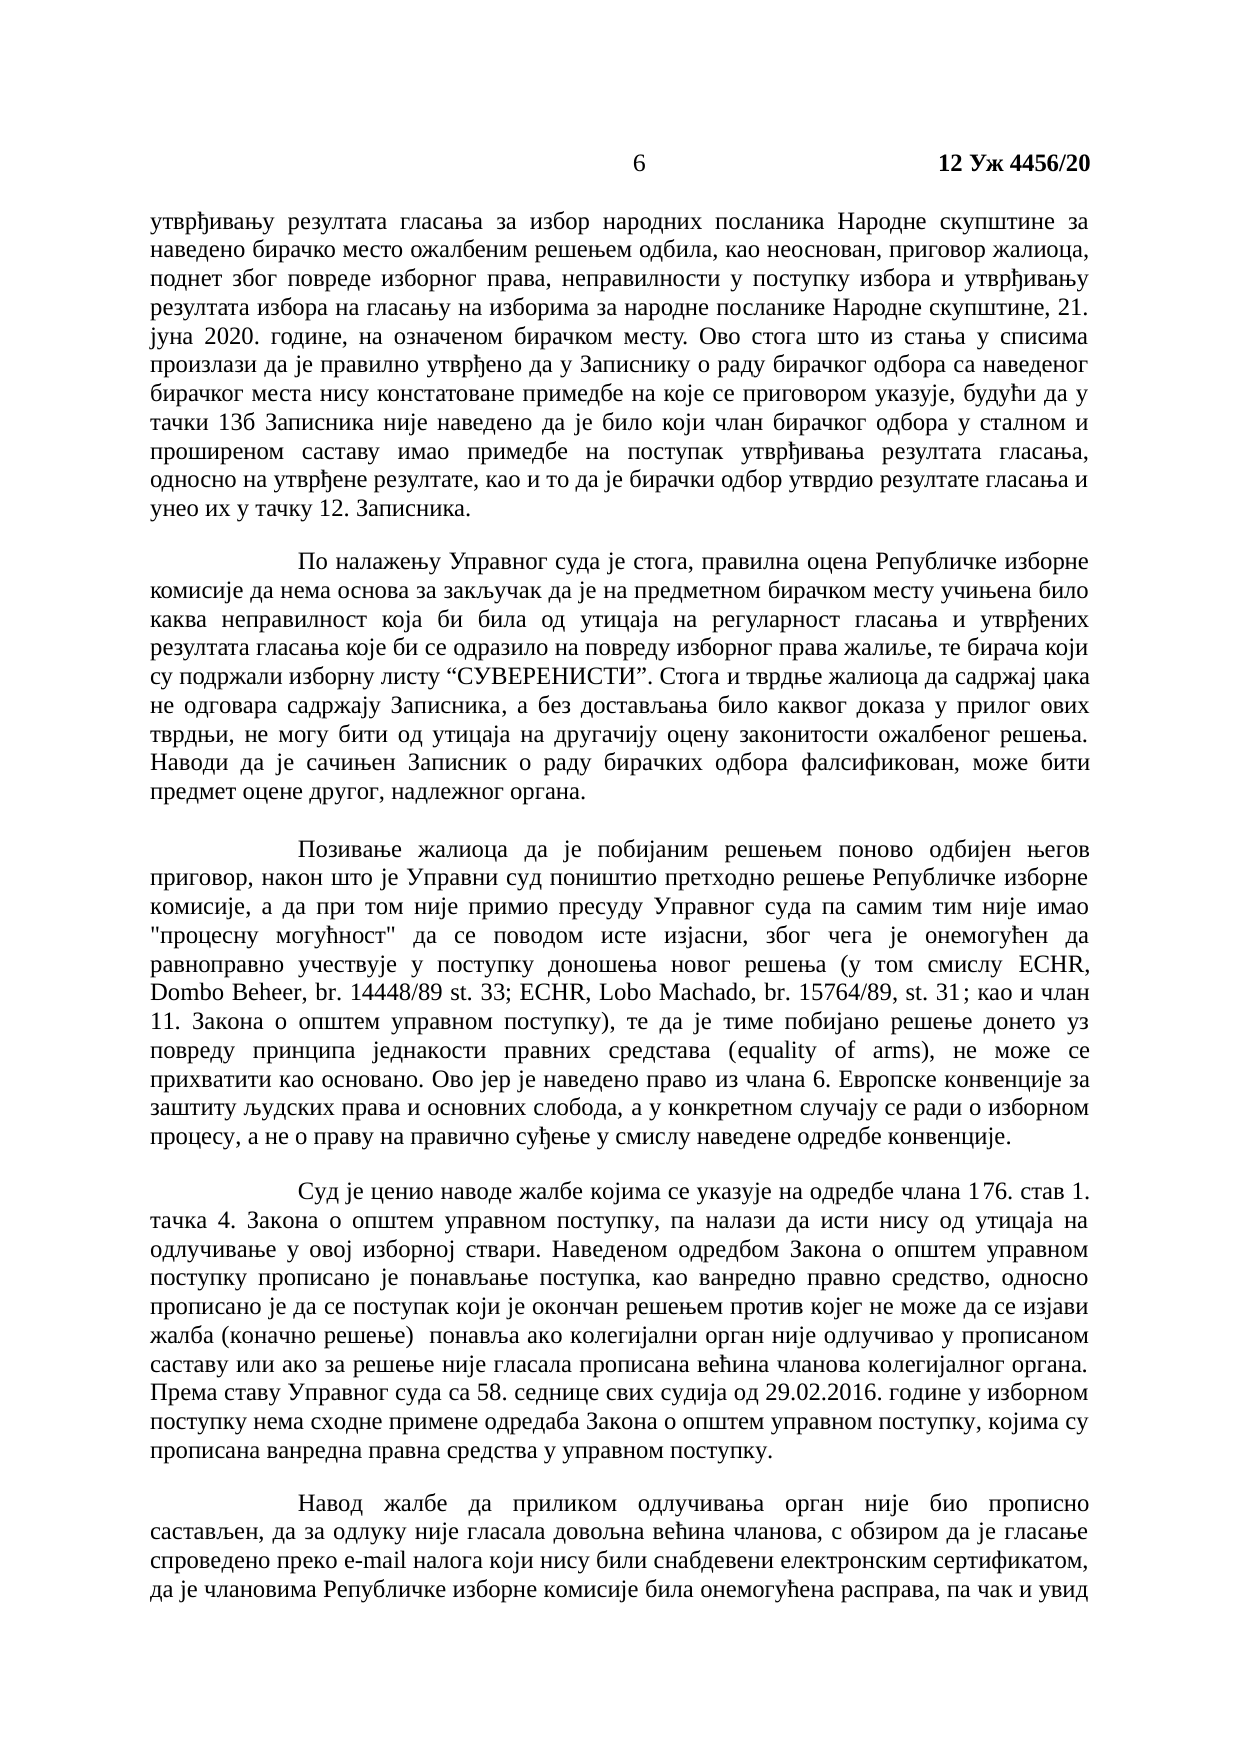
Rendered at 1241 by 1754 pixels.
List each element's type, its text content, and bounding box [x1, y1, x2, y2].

text Суд је ценио наводе жалбе којима се указује на одредбе члана 176. став 1. тачка 4. Закона о општем управном поступку, па налази да исти нису од утицаја на одлучивање у овој изборној ствари. Наведеном одредбом Закона о општем управном поступку прописано је понављање поступка, као ванредно правно средство, односно прописано је да се поступак који је окончан решењем против којег не може да се изјави жалба (коначно решење) понавља ако колегијални орган није одлучивао у прописаном саставу или ако за решење није гласала прописана већина чланова колегијалног органа. Према ставу Управног суда са 58. седнице свих судија од 29.02.2016. године у изборном поступку нема сходне примене одредаба Закона о општем управном поступку, којима су прописана ванредна правна средства у управном поступку. [150, 1176, 1090, 1464]
text По налажењу Управног суда је стога, правилна оцена Републичке изборне комисије да нема основа за закључак да је на предметном бирачком месту учињена било каква неправилност која би била од утицаја на регуларност гласања и утврђених резултата гласања које би се одразило на повреду изборног права жалиље, те бирача који су подржали изборну листу “СУВЕРЕНИСТИ”. Стога и тврдње жалиоца да садржај џака не одговара садржају Записника, а без достављања било каквог доказа у прилог ових тврдњи, не могу бити од утицаја на другачију оцену законитости ожалбеног решења. Наводи да је сачињен Записник о раду бирачких одбора фалсификован, може бити предмет оцене другог, надлежног органа. [150, 546, 1090, 805]
text Навод жалбе да приликом одлучивања орган није био прописно састављен, да за одлуку није гласала довољна већина чланова, с обзиром да је гласање спроведено преко e-mail налога који нису били снабдевени електронским сертификатом, да је члановима Републичке изборне комисије била онемогућена расправа, па чак и увид [150, 1488, 1090, 1603]
text Позивање жалиоца да је побијаним решењем поново одбијен његов приговор, након што је Управни суд поништио претходно решење Републичке изборне комисије, а да при том није примио пресуду Управног суда па самим тим није имао "процесну могућност" да се поводом исте изјасни, због чега је онемогућен да равноправно учествује у поступку доношења новог решења (у том смислу ECHR, Dombo Beheer, br. 14448/89 st. 33; ECHR, Lobo Machado, br. 15764/89, st. 31; као и члан 11. Закона о општем управном поступку), те да је тиме побијано решење донето уз повреду принципа једнакости правних средстава (equality of arms), не може се прихватити као основано. Ово јер је наведено право из члана 6. Европске конвенције за заштиту људских права и основних слобода, а у конкретном случају се ради о изборном процесу, а не о праву на правично суђење у смислу наведене одредбе конвенције. [150, 834, 1090, 1150]
text утврђивању резултата гласања за избор народних посланика Народне скупштине за наведено бирачко место ожалбеним решењем одбила, као неоснован, приговор жалиоца, поднет због повреде изборног права, неправилности у поступку избора и утврђивању резултата избора на гласању на изборима за народне посланике Народне скупштине, 21. јуна 2020. године, на означеном бирачком месту. Ово стога што из стања у списима произлази да је правилно утврђено да у Записнику о раду бирачког одбора са наведеног бирачког места нису констатоване примедбе на које се приговором указује, будући да у тачки 13б Записника није наведено да је било који члан бирачког одбора у сталном и проширеном саставу имао примедбе на поступак утврђивања резултата гласања, односно на утврђене резултате, као и то да је бирачки одбор утврдио резултате гласања и унео их у тачку 12. Записника. [150, 206, 1090, 522]
